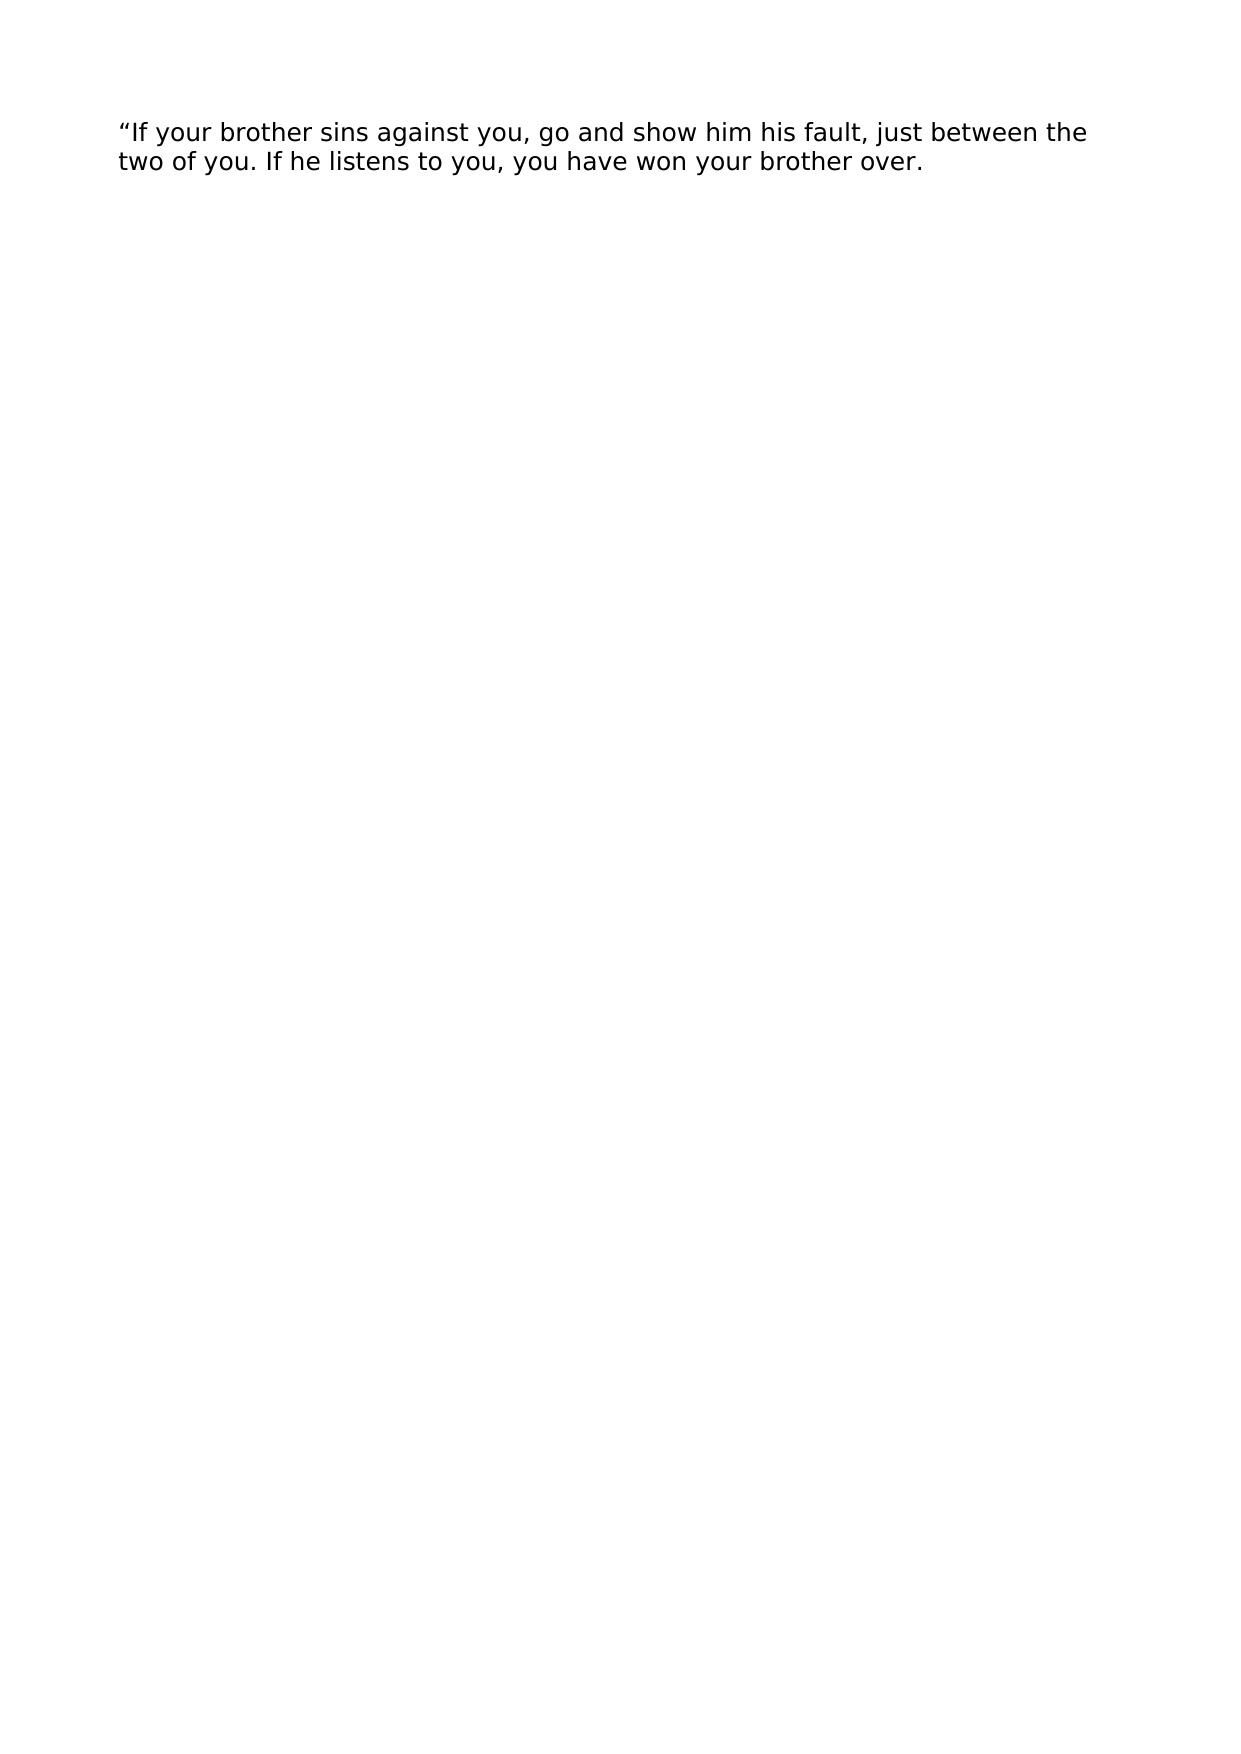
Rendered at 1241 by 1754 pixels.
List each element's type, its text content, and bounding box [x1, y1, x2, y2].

text “If your brother sins against you, go and show him his fault, just between the two of you. If he listens to you, you have won your brother over. [118, 118, 1122, 176]
